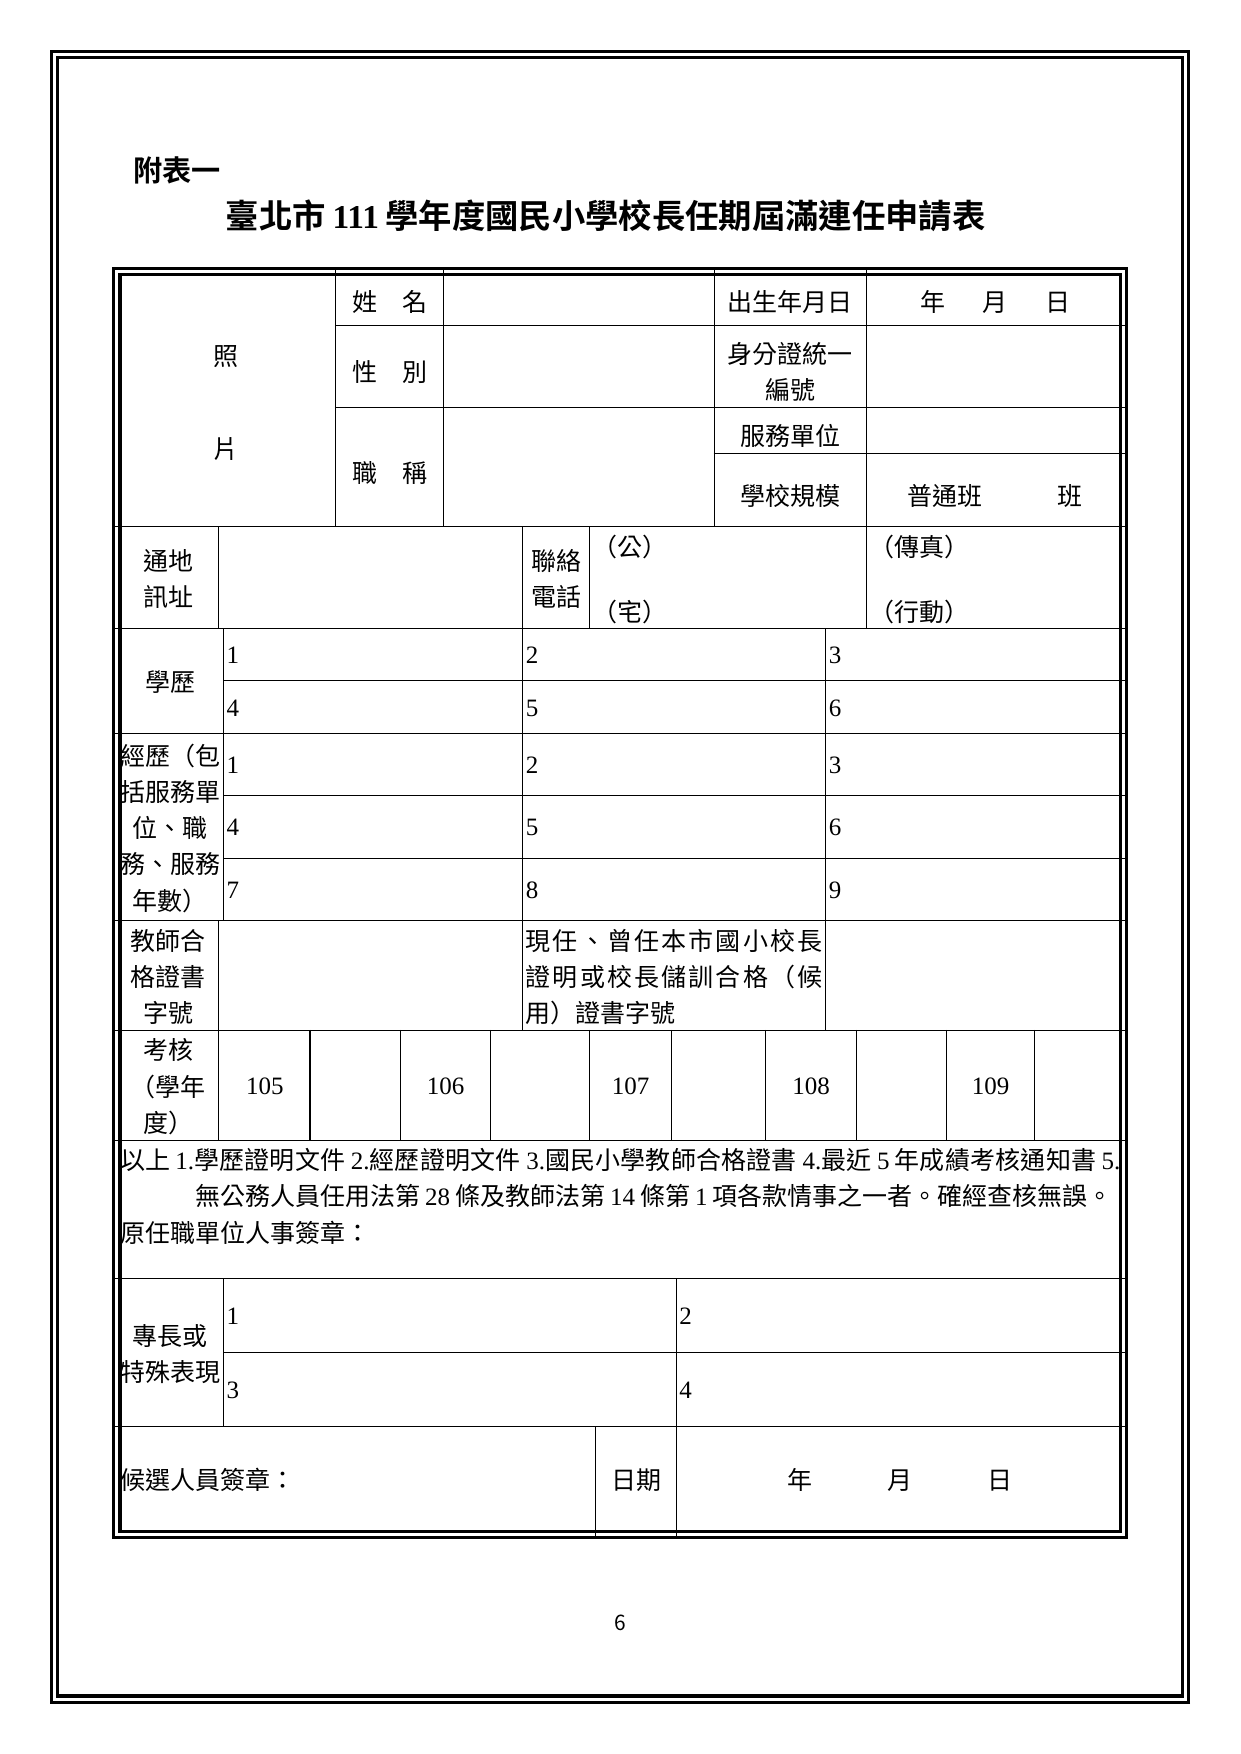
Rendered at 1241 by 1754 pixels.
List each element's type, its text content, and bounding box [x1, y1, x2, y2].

table_cell 4 [224, 796, 522, 857]
table_cell 6 [826, 681, 1119, 732]
table_cell [672, 1031, 765, 1139]
table_cell [219, 921, 522, 1030]
table_cell （公） （宅） [590, 527, 866, 628]
table_cell 3 [826, 734, 1119, 795]
table_cell 2 [523, 734, 825, 795]
table_cell 4 [677, 1353, 1119, 1426]
table_cell 性 別 [336, 326, 443, 407]
table_cell 候選人員簽章： [122, 1427, 595, 1530]
table_cell 年 月 日 [677, 1427, 1119, 1530]
table_header [444, 276, 714, 325]
table_header 姓 名 [336, 276, 443, 325]
table_cell 3 [224, 1353, 676, 1426]
text 臺北市111學年度國民小學校長任期屆滿連任申請表 [133, 190, 1078, 238]
table_cell 2 [523, 629, 825, 680]
table_cell 5 [523, 796, 825, 857]
table_cell [857, 1031, 946, 1139]
table_cell 普通班 班 [867, 454, 1119, 526]
table_cell 學校規模 [715, 454, 866, 526]
table_cell 專長或 特殊表現 [122, 1279, 223, 1426]
table_cell 2 [677, 1279, 1119, 1352]
table_cell [826, 921, 1119, 1030]
table_cell 日期 [596, 1427, 676, 1530]
table_cell [311, 1031, 400, 1139]
table_cell 1 [224, 734, 522, 795]
table_header 出生年月日 [715, 276, 866, 325]
table_cell 5 [523, 681, 825, 732]
table_cell 身分證統一編號 [715, 326, 866, 407]
table_cell [867, 326, 1119, 407]
table_cell 以上1.學歷證明文件2.經歷證明文件3.國民小學教師合格證書4.最近5年成績考核通知書5.無公務人員任用法第28條及教師法第14條第1項各款情事之一者。確經查核無誤。 原任職單位人事簽章： [122, 1141, 1119, 1278]
table_cell 職 稱 [336, 408, 443, 526]
table_cell [867, 408, 1119, 453]
table_cell 教師合格證書字號 [122, 921, 218, 1030]
table_cell [1035, 1031, 1119, 1139]
table_header 照 片 [117, 270, 335, 526]
table_cell （傳真） （行動） [867, 527, 1119, 628]
table_cell 學歷 [122, 629, 223, 732]
table_cell [444, 408, 714, 526]
table_cell 108 [766, 1031, 856, 1139]
table_cell 109 [947, 1031, 1034, 1139]
table_cell [491, 1031, 589, 1139]
table_cell 服務單位 [715, 408, 866, 453]
table_cell 1 [224, 1279, 676, 1352]
table_cell 9 [826, 859, 1119, 920]
table_cell 經歷（包括服務單位、職務、服務年數） [122, 734, 223, 920]
table_cell 105 [219, 1031, 309, 1139]
table_cell [444, 326, 714, 407]
table_cell 107 [590, 1031, 671, 1139]
table_cell 3 [826, 629, 1119, 680]
table_cell 現任、曾任本市國小校長證明或校長儲訓合格（候用）證書字號 [523, 921, 825, 1030]
table_cell 1 [224, 629, 522, 680]
table_cell 聯絡 電話 [523, 527, 589, 628]
table_cell [219, 527, 522, 628]
table_cell 6 [826, 796, 1119, 857]
table_header 年 月 日 [867, 270, 1123, 325]
text 附表一 [133, 148, 1078, 190]
table_cell 4 [224, 681, 522, 732]
table_cell 8 [523, 859, 825, 920]
table_cell 106 [401, 1031, 490, 1139]
table_cell 7 [224, 859, 522, 920]
table_cell 通地 訊址 [122, 527, 218, 628]
table_cell 考核 （學年度） [122, 1031, 218, 1139]
